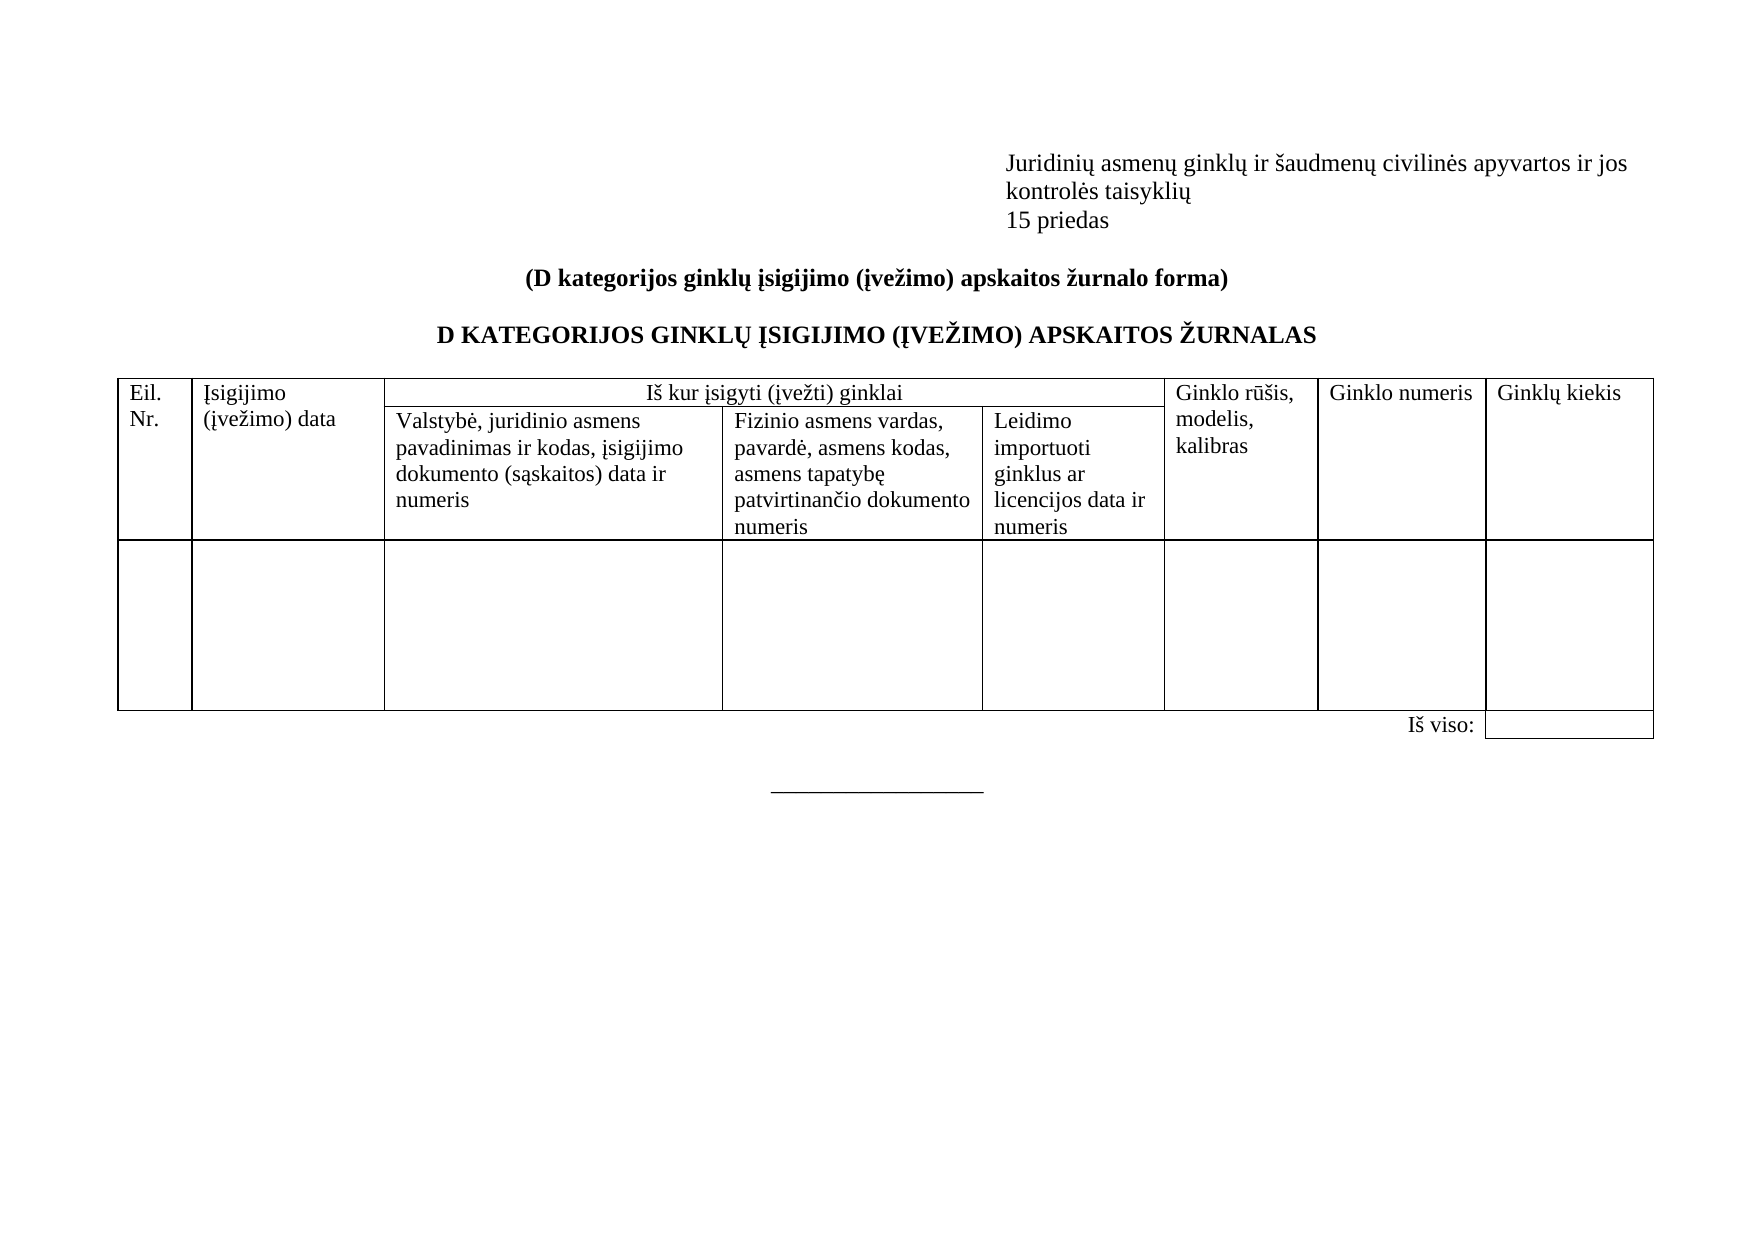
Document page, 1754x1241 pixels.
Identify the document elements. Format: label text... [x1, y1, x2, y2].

table_cell [193, 541, 384, 709]
text _________________ [118, 767, 1636, 796]
table_cell [1486, 711, 1653, 737]
table_header Ginklo rūšis, modelis, kalibras [1165, 379, 1317, 539]
table_cell [385, 541, 722, 709]
table_header Eil. Nr. [119, 379, 191, 539]
table_cell [983, 711, 1164, 737]
table_cell [192, 711, 384, 737]
table_cell [119, 541, 191, 709]
table_cell [118, 711, 192, 737]
text 15 priedas [1006, 205, 1636, 234]
table_cell Iš viso: [1318, 711, 1485, 737]
table_cell Leidimo importuoti ginklus ar licencijos data ir numeris [983, 407, 1164, 539]
table_cell [723, 541, 982, 709]
table_cell [1319, 541, 1485, 709]
table_header Įsigijimo (įvežimo) data [193, 379, 384, 539]
table_cell [723, 711, 983, 737]
table_cell Valstybė, juridinio asmens pavadinimas ir kodas, įsigijimo dokumento (sąskaitos) data ir numeris [385, 407, 722, 539]
text Juridinių asmenų ginklų ir šaudmenų civilinės apyvartos ir jos kontrolės taisyklių [1006, 148, 1636, 205]
table_cell [384, 711, 723, 737]
table_header Ginklo numeris [1319, 379, 1485, 539]
table_header Ginklų kiekis [1487, 379, 1653, 539]
text (D kategorijos ginklų įsigijimo (įvežimo) apskaitos žurnalo forma) [118, 263, 1636, 291]
table_cell [983, 541, 1164, 709]
table_cell [1165, 541, 1317, 709]
table_cell [1487, 541, 1653, 709]
table_cell Fizinio asmens vardas, pavardė, asmens kodas, asmens tapatybę patvirtinančio dokumento numeris [723, 407, 982, 539]
text D kategorijos ginklų įsigijimo (įvežimo) apskaitos ŽURNALAS [118, 320, 1636, 349]
table_cell [1164, 711, 1318, 737]
table_header Iš kur įsigyti (įvežti) ginklai [385, 379, 1164, 406]
